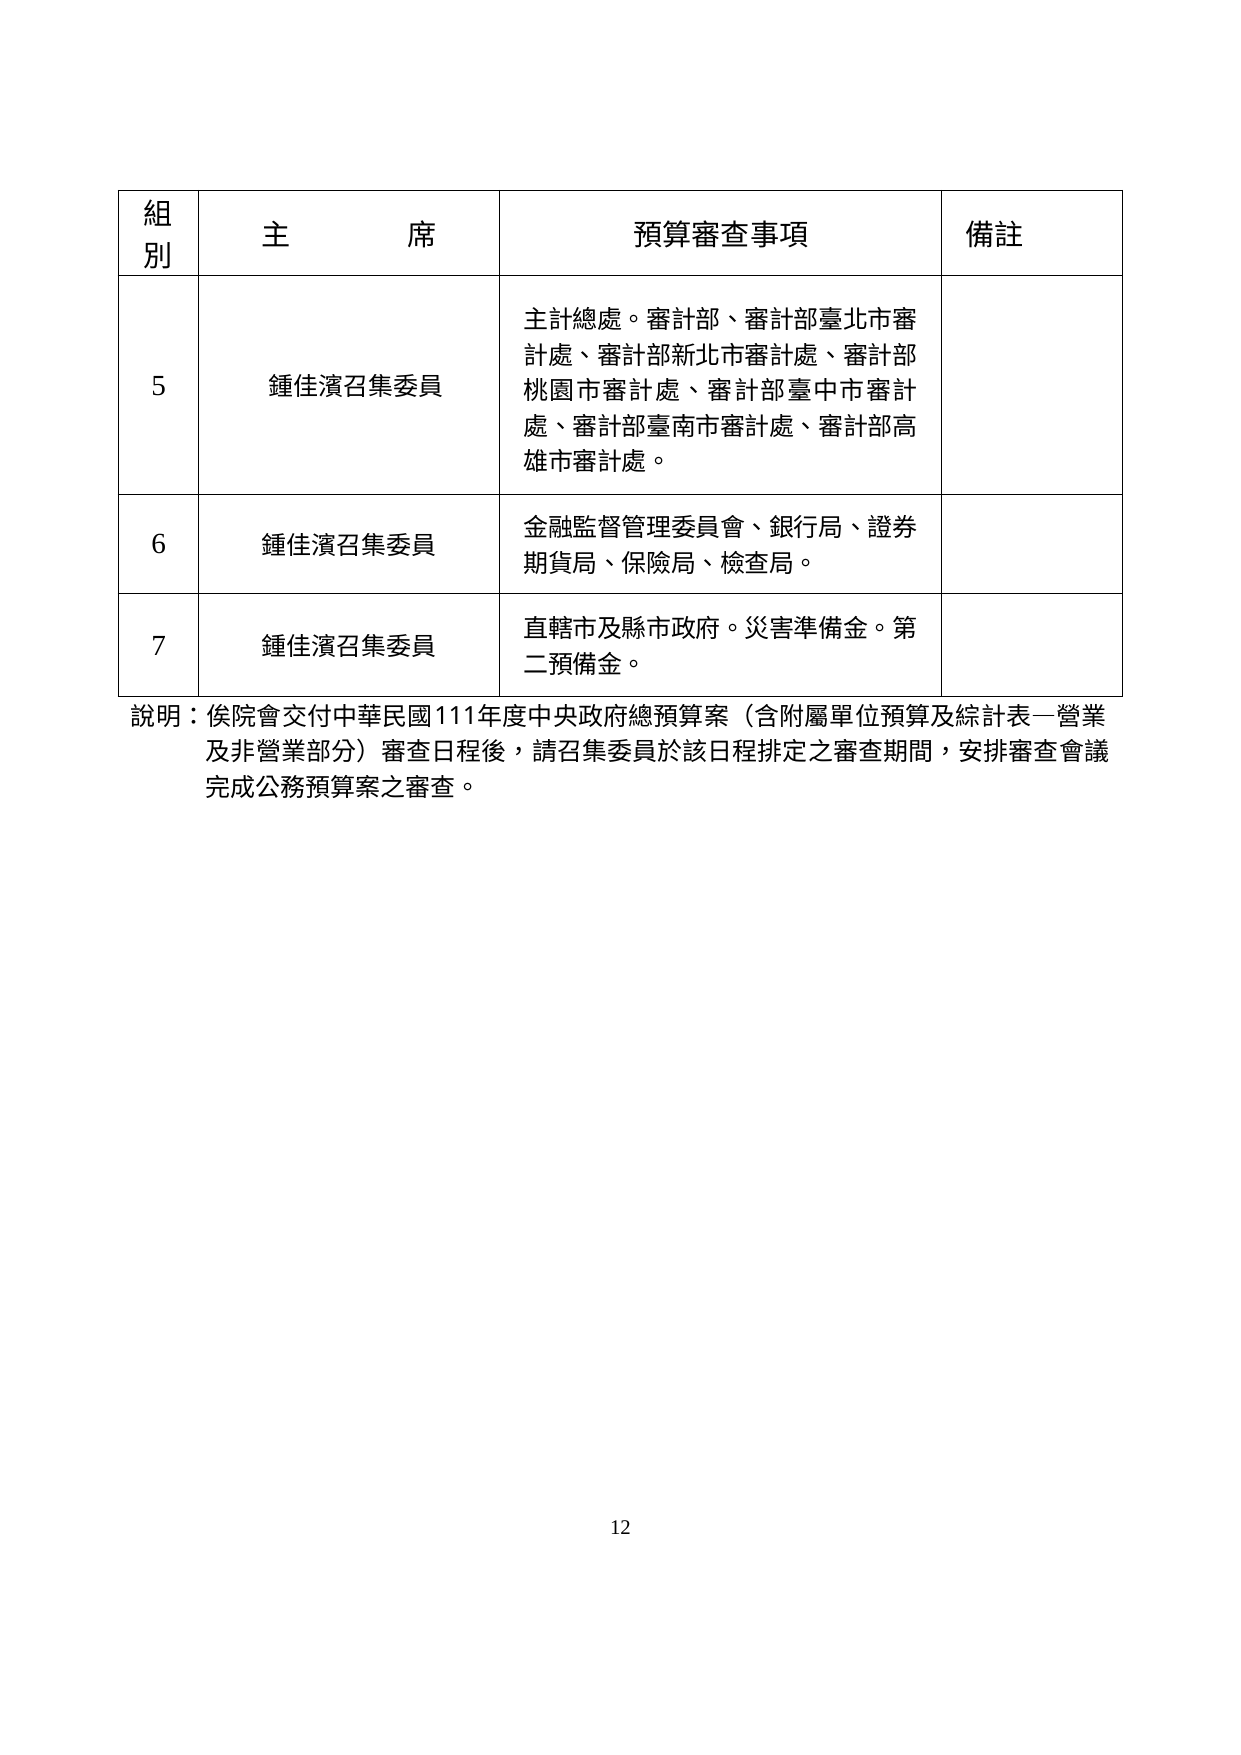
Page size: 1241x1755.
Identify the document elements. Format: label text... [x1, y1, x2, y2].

table_cell 6 [119, 495, 198, 592]
table_cell 金融監督管理委員會、銀行局、證券期貨局、保險局、檢查局。 [500, 495, 941, 592]
table_cell 鍾佳濱召集委員 [199, 276, 499, 493]
text 說明：俟院會交付中華民國111年度中央政府總預算案（含附屬單位預算及綜計表—營業及非營業部分）審查日程後，請召集委員於該日程排定之審查期間，安排審查會議完成公務預算案之審查。 [131, 697, 1110, 803]
table_header 主 席 [199, 191, 499, 275]
table_cell 鍾佳濱召集委員 [199, 495, 499, 592]
table_header 組別 [119, 191, 198, 275]
table_cell [942, 594, 1122, 696]
table_cell 直轄市及縣市政府。災害準備金。第二預備金。 [500, 594, 941, 696]
table_header 備註 [942, 191, 1122, 275]
table_cell 7 [119, 594, 198, 696]
table_cell [942, 495, 1122, 592]
table_cell [942, 276, 1122, 493]
table_cell 主計總處。審計部、審計部臺北市審計處、審計部新北市審計處、審計部桃園市審計處、審計部臺中市審計處、審計部臺南市審計處、審計部高雄市審計處。 [500, 276, 941, 493]
table_cell 5 [119, 276, 198, 493]
table_header 預算審查事項 [500, 191, 941, 275]
table_cell 鍾佳濱召集委員 [199, 594, 499, 696]
